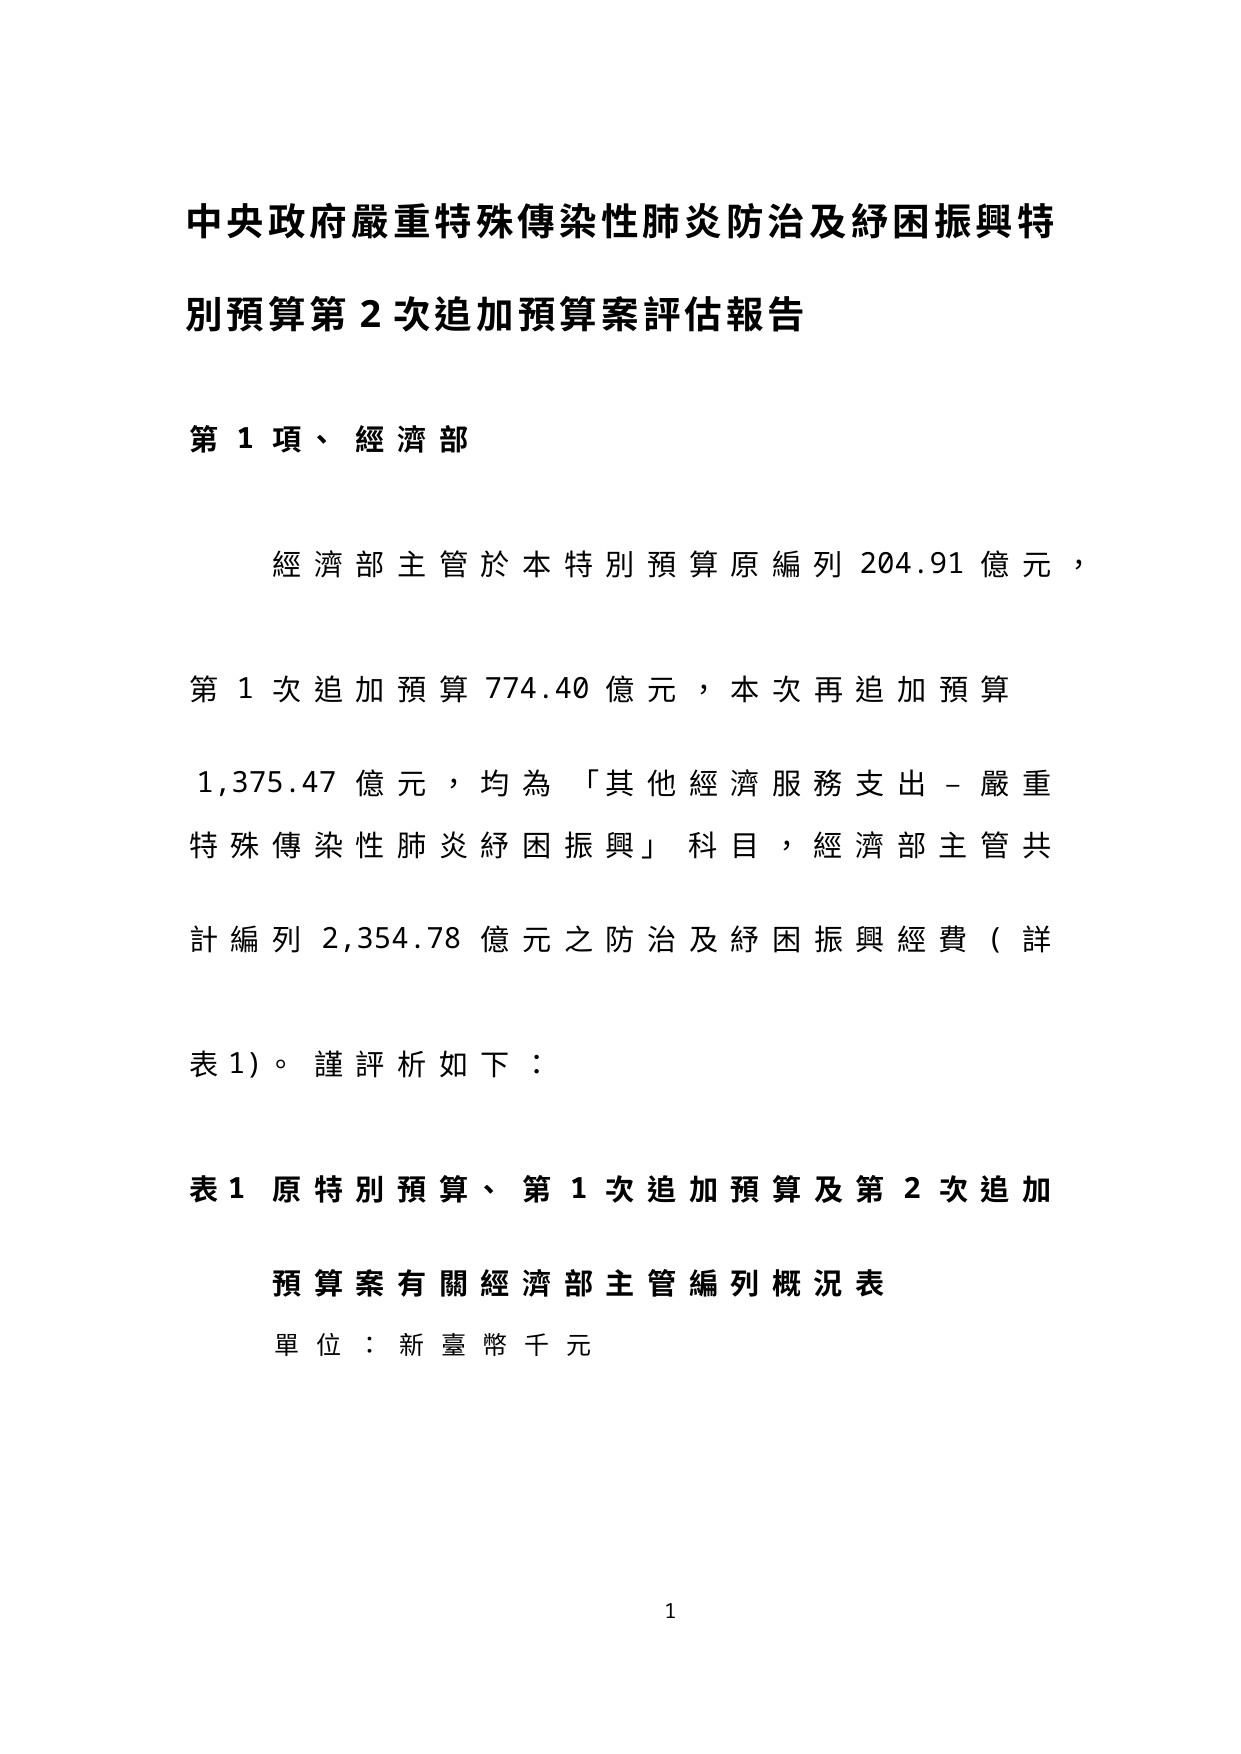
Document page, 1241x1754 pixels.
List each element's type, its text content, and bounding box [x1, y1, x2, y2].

text 中央政府嚴重特殊傳染性肺炎防治及紓困振興特別預算第2次追加預算案評估報告 [183, 177, 1058, 365]
text 表1 原特別預算、第1次追加預算及第2次追加預算案有關經濟部主管編列概況表 單位：新臺幣千元 [183, 1115, 1058, 1365]
text 經濟部主管於本特別預算原編列204.91億元，第1次追加預算774.40億元，本次再追加預算1,375.47億元，均為「其他經濟服務支出–嚴重特殊傳染性肺炎紓困振興」科目，經濟部主管共計編列2,354.78億元之防治及紓困振興經費(詳表1)。謹評析如下： [183, 490, 1058, 1115]
text 第1項、經濟部 [183, 365, 1058, 490]
